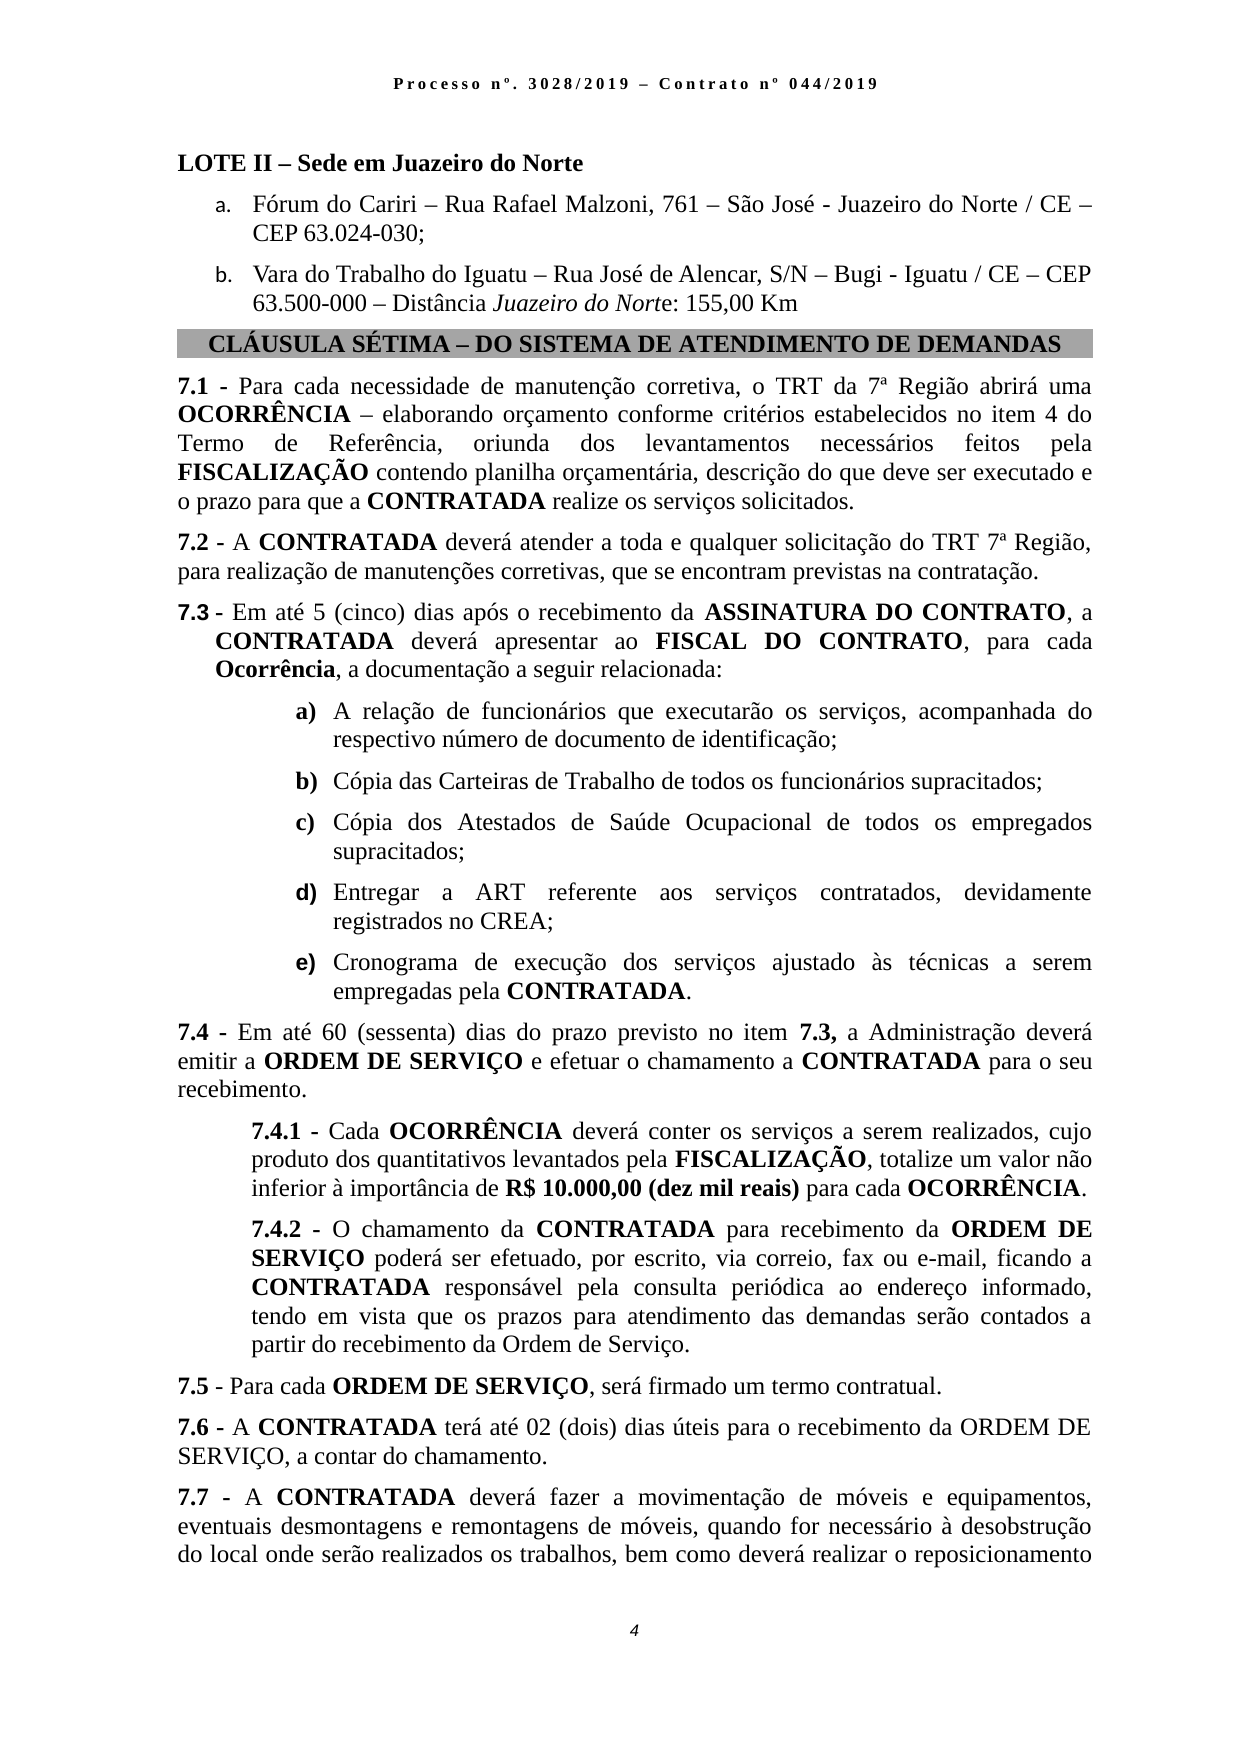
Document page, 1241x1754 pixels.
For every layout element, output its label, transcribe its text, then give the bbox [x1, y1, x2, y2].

text 7.4.1 - Cada OCORRÊNCIA deverá conter os serviços a serem realizados, cujo produto dos quantitativos levantados pela FISCALIZAÇÃO, totalize um valor não inferior à importância de R$ 10.000,00 (dez mil reais) para cada OCORRÊNCIA. [251, 1116, 1093, 1202]
text 7.5 - Para cada ORDEM DE SERVIÇO, será firmado um termo contratual. [177, 1371, 1093, 1399]
list - Em até 5 (cinco) dias após o recebimento da ASSINATURA DO CONTRATO, a CONTRATADA deverá apresentar ao FISCAL DO CONTRATO, para cada Ocorrência, a documentação a seguir relacionada: [177, 597, 1093, 683]
text 7.2 - A CONTRATADA deverá atender a toda e qualquer solicitação do TRT 7ª Região, para realização de manutenções corretivas, que se encontram previstas na contratação. [177, 527, 1093, 584]
text 7.6 - A CONTRATADA terá até 02 (dois) dias úteis para o recebimento da ORDEM DE SERVIÇO, a contar do chamamento. [177, 1412, 1093, 1469]
list Fórum do Cariri – Rua Rafael Malzoni, 761 – São José - Juazeiro do Norte / CE – CEP 63.024-030; [215, 189, 1093, 247]
text CLÁUSULA SÉTIMA – DO SISTEMA DE ATENDIMENTO DE DEMANDAS [177, 329, 1093, 358]
text 7.7 - A CONTRATADA deverá fazer a movimentação de móveis e equipamentos, eventuais desmontagens e remontagens de móveis, quando for necessário à desobstrução do local onde serão realizados os trabalhos, bem como deverá realizar o reposicionamento [177, 1482, 1093, 1568]
list Cópia dos Atestados de Saúde Ocupacional de todos os empregados supracitados; [295, 807, 1093, 864]
list Vara do Trabalho do Iguatu – Rua José de Alencar, S/N – Bugi - Iguatu / CE – CEP 63.500-000 – Distância Juazeiro do Norte: 155,00 Km [215, 259, 1093, 317]
list Entregar a ART referente aos serviços contratados, devidamente registrados no CREA; [295, 877, 1093, 934]
list A relação de funcionários que executarão os serviços, acompanhada do respectivo número de documento de identificação; [295, 696, 1093, 753]
text LOTE II – Sede em Juazeiro do Norte [177, 148, 1093, 176]
list Cronograma de execução dos serviços ajustado às técnicas a serem empregadas pela CONTRATADA. [295, 947, 1093, 1004]
text 7.4.2 - O chamamento da CONTRATADA para recebimento da ORDEM DE SERVIÇO poderá ser efetuado, por escrito, via correio, fax ou e-mail, ficando a CONTRATADA responsável pela consulta periódica ao endereço informado, tendo em vista que os prazos para atendimento das demandas serão contados a partir do recebimento da Ordem de Serviço. [251, 1214, 1093, 1358]
text 7.1 - Para cada necessidade de manutenção corretiva, o TRT da 7ª Região abrirá uma OCORRÊNCIA – elaborando orçamento conforme critérios estabelecidos no item 4 do Termo de Referência, oriunda dos levantamentos necessários feitos pela FISCALIZAÇÃO contendo planilha orçamentária, descrição do que deve ser executado e o prazo para que a CONTRATADA realize os serviços solicitados. [177, 371, 1093, 514]
text 7.4 - Em até 60 (sessenta) dias do prazo previsto no item 7.3, a Administração deverá emitir a ORDEM DE SERVIÇO e efetuar o chamamento a CONTRATADA para o seu recebimento. [177, 1017, 1093, 1103]
list Cópia das Carteiras de Trabalho de todos os funcionários supracitados; [295, 766, 1093, 794]
